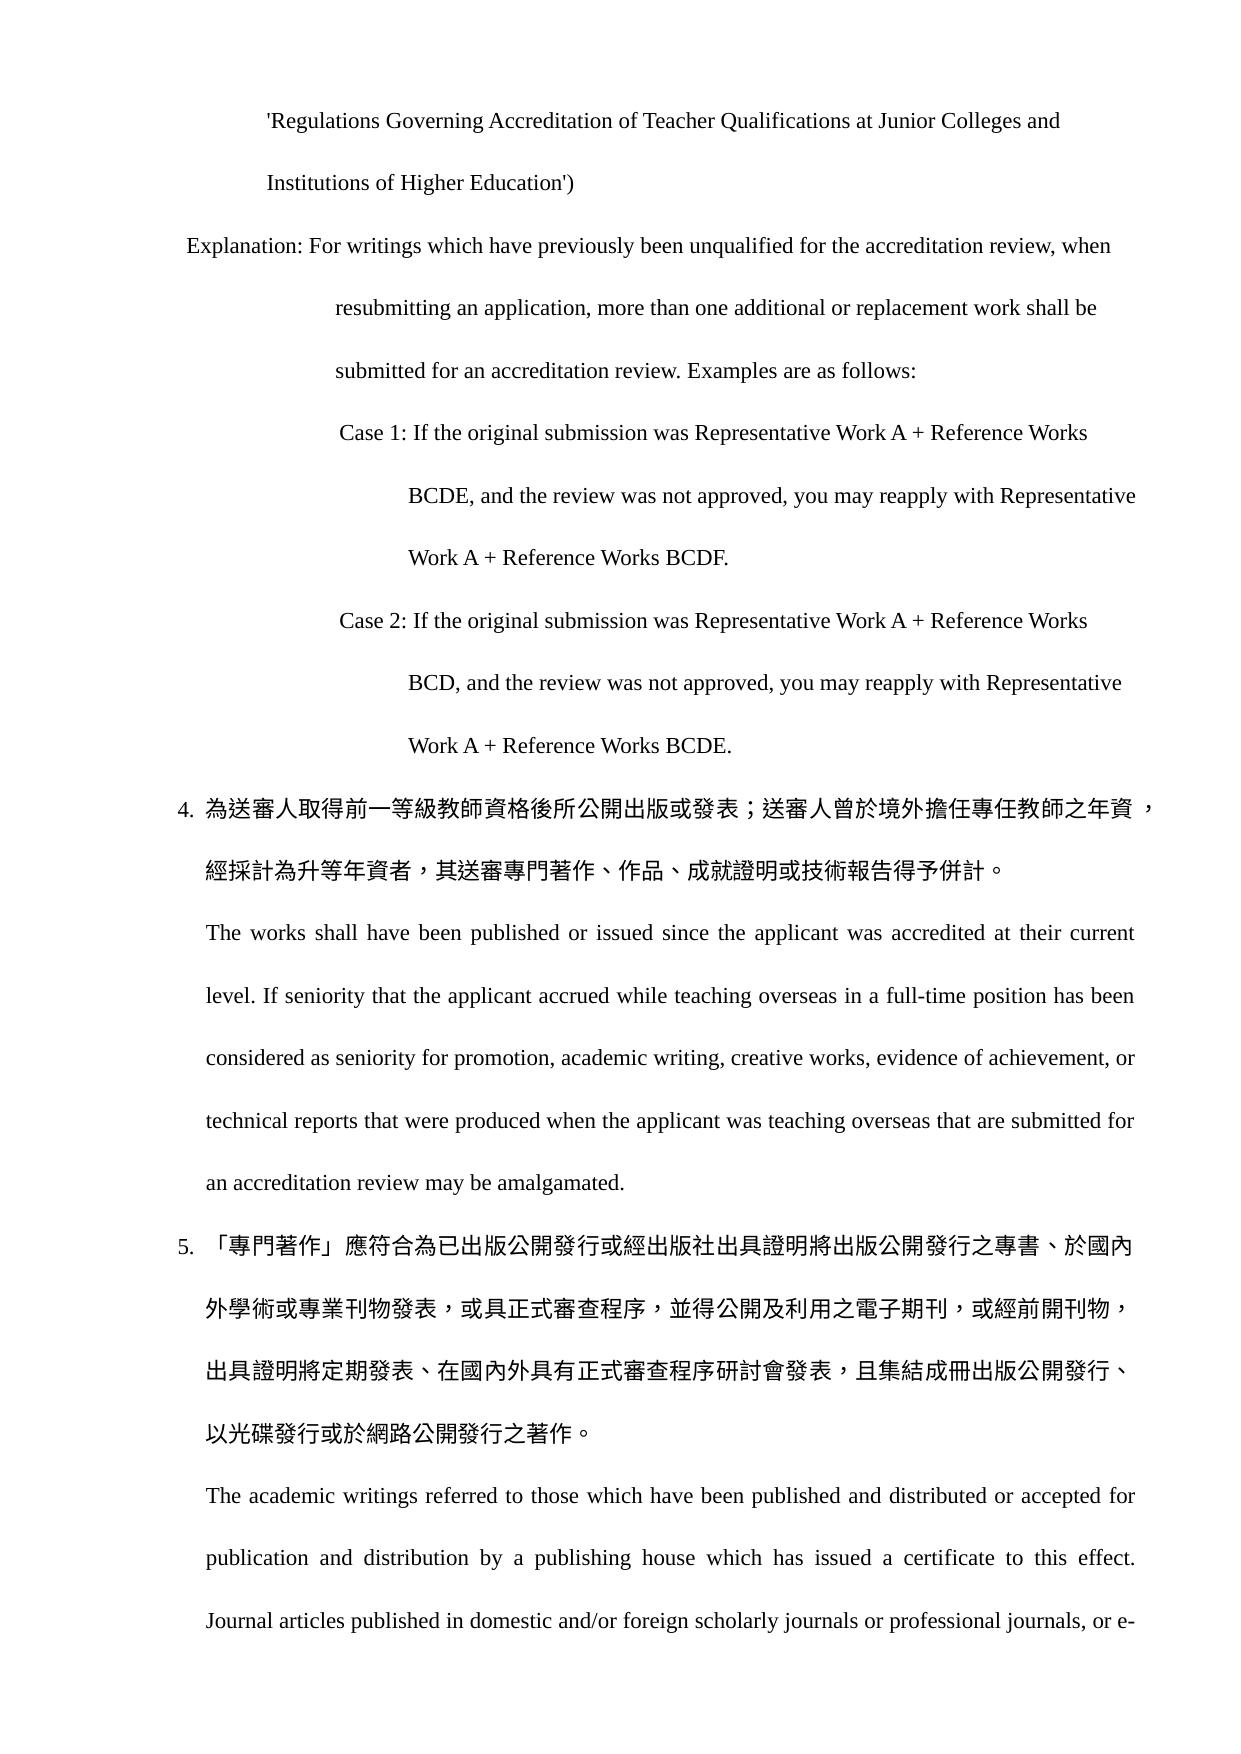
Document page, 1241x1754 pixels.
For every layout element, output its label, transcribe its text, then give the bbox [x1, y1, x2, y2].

text Explanation: For writings which have previously been unqualified for the accreditation review, when resubmitting an application, more than one additional or replacement work shall be submitted for an accreditation review. Examples are as follows: [152, 203, 1137, 391]
text Case 1: If the original submission was Representative Work A + Reference Works BCDE, and the review was not approved, you may reapply with Representative Work A + Reference Works BCDF. [339, 391, 1137, 578]
list 「專門著作」應符合為已出版公開發行或經出版社出具證明將出版公開發行之專書、於國內外學術或專業刊物發表，或具正式審查程序，並得公開及利用之電子期刊，或經前開刊物，出具證明將定期發表、在國內外具有正式審查程序研討會發表，且集結成冊出版公開發行、以光碟發行或於網路公開發行之著作。 [177, 1203, 1137, 1453]
text The academic writings referred to those which have been published and distributed or accepted for publication and distribution by a publishing house which has issued a certificate to this effect. Journal articles published in domestic and/or foreign scholarly journals or professional journals, or e- [206, 1453, 1137, 1641]
text 'Regulations Governing Accreditation of Teacher Qualifications at Junior Colleges and Institutions of Higher Education') [152, 78, 1137, 203]
text The works shall have been published or issued since the applicant was accredited at their current level. If seniority that the applicant accrued while teaching overseas in a full-time position has been considered as seniority for promotion, academic writing, creative works, evidence of achievement, or technical reports that were produced when the applicant was teaching overseas that are submitted for an accreditation review may be amalgamated. [206, 891, 1137, 1203]
list 為送審人取得前一等級教師資格後所公開出版或發表；送審人曾於境外擔任專任教師之年資，經採計為升等年資者，其送審專門著作、作品、成就證明或技術報告得予併計。 [177, 766, 1137, 891]
text Case 2: If the original submission was Representative Work A + Reference Works BCD, and the review was not approved, you may reapply with Representative Work A + Reference Works BCDE. [339, 578, 1137, 766]
